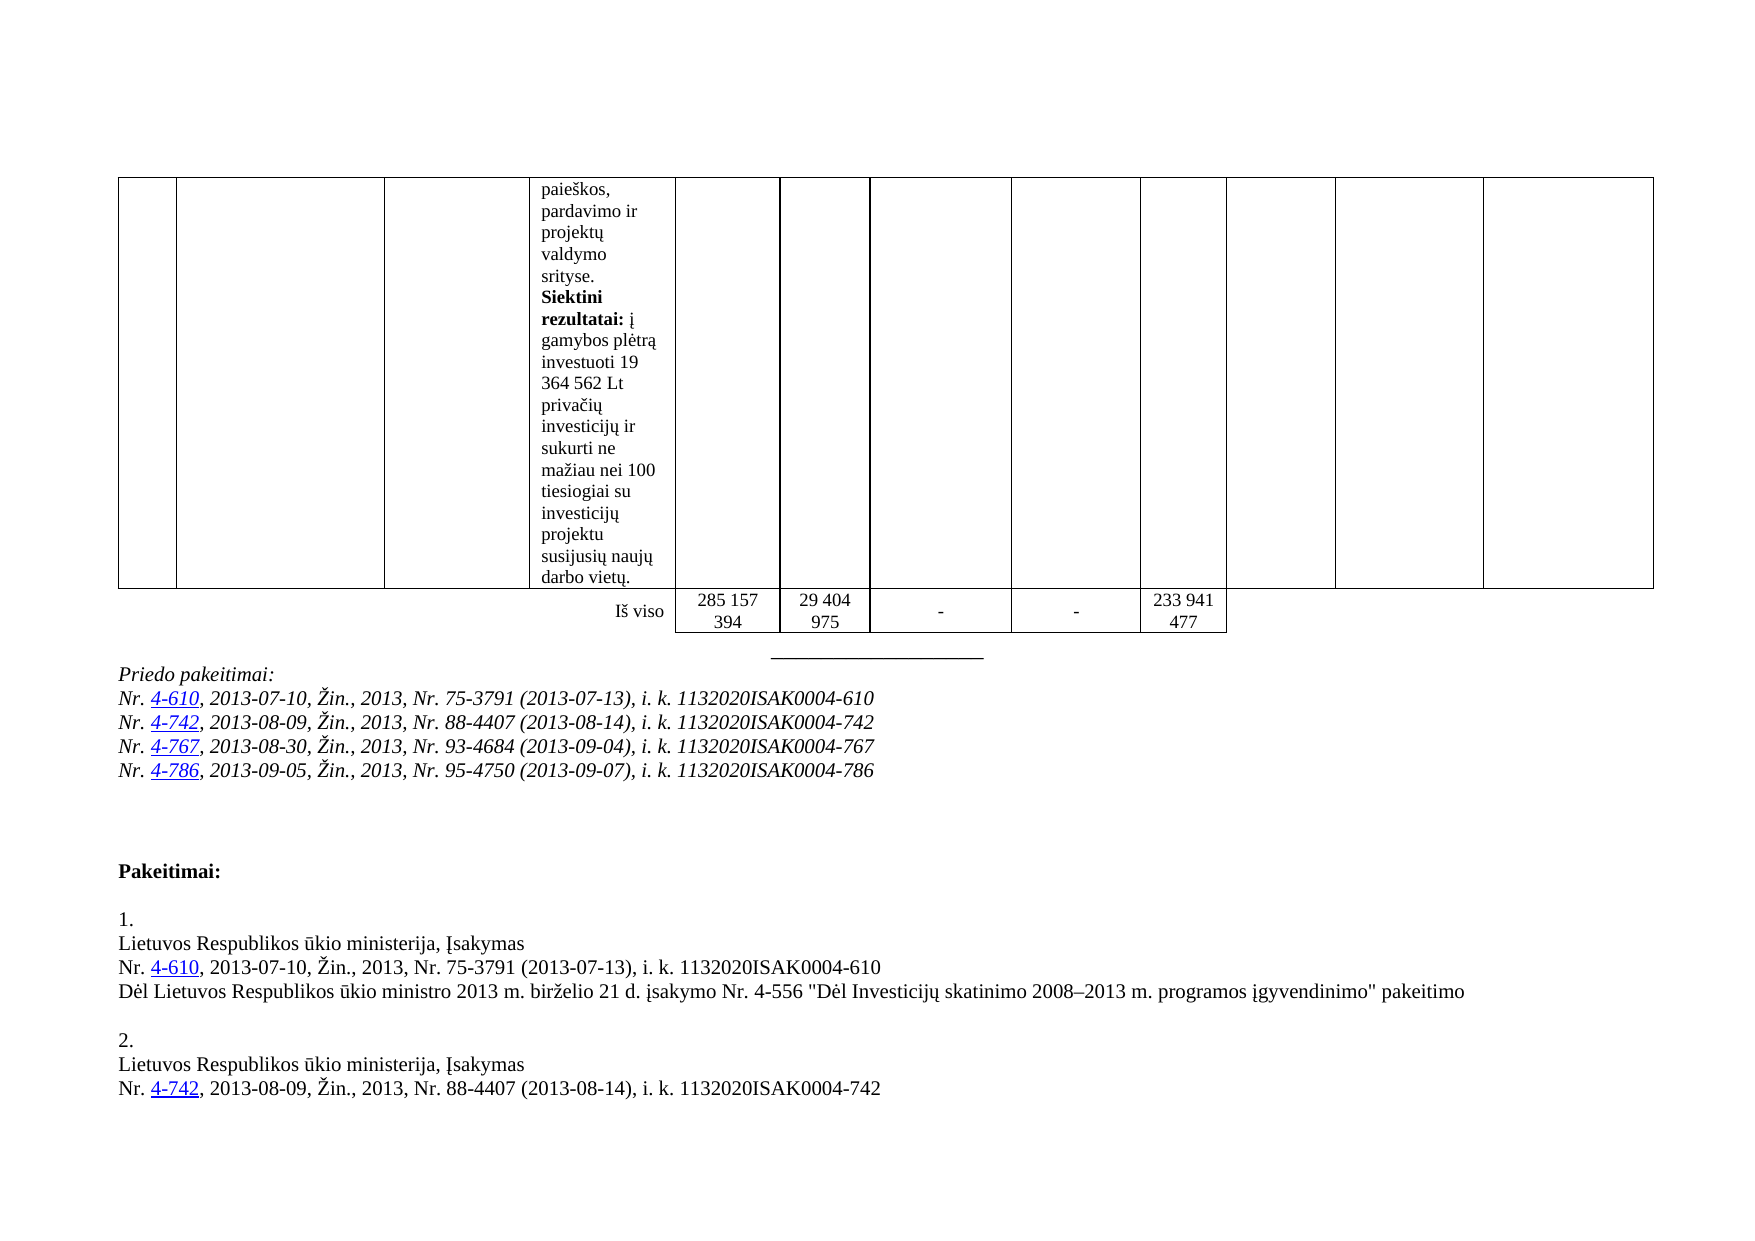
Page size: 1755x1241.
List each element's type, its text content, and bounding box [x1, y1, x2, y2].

table_cell [385, 178, 529, 588]
table_cell 233 941 477 [1141, 589, 1226, 632]
table_cell paieškos, pardavimo ir projektų valdymo srityse. Siektini rezultatai: į gamybos plėtrą investuoti 19 364 562 Lt privačių investicijų ir sukurti ne mažiau nei 100 tiesiogiai su investicijų projektu susijusių naujų darbo vietų. [530, 178, 675, 588]
table_cell [781, 178, 869, 588]
table_cell 285 157 394 [676, 589, 779, 632]
text Lietuvos Respublikos ūkio ministerija, Įsakymas [118, 931, 1636, 955]
table_cell Iš viso [530, 589, 675, 632]
text Nr. 4-767, 2013-08-30, Žin., 2013, Nr. 93-4684 (2013-09-04), i. k. 1132020ISAK0004-767 [118, 734, 1636, 758]
table_cell [676, 178, 779, 588]
table_cell [1335, 589, 1484, 632]
table_cell [176, 589, 384, 632]
text 1. [118, 907, 1636, 931]
table_cell [118, 589, 176, 632]
table_cell - [871, 589, 1011, 632]
text 2. [118, 1027, 1636, 1052]
table_cell [1227, 589, 1335, 632]
text Nr. 4-610, 2013-07-10, Žin., 2013, Nr. 75-3791 (2013-07-13), i. k. 1132020ISAK0004-610 [118, 955, 1636, 979]
text Nr. 4-742, 2013-08-09, Žin., 2013, Nr. 88-4407 (2013-08-14), i. k. 1132020ISAK0004-742 [118, 1076, 1636, 1100]
text Pakeitimai: [118, 859, 1636, 883]
table_cell [177, 178, 384, 588]
table_cell [1484, 178, 1653, 588]
text Lietuvos Respublikos ūkio ministerija, Įsakymas [118, 1052, 1636, 1076]
table_cell [1484, 589, 1653, 632]
text Nr. 4-610, 2013-07-10, Žin., 2013, Nr. 75-3791 (2013-07-13), i. k. 1132020ISAK0004-610 [118, 686, 1636, 710]
table_cell [1141, 178, 1226, 588]
table_cell - [1012, 178, 1140, 588]
table_cell [1336, 178, 1483, 588]
text Nr. 4-786, 2013-09-05, Žin., 2013, Nr. 95-4750 (2013-09-07), i. k. 1132020ISAK0004-786 [118, 758, 1636, 782]
text Priedo pakeitimai: [118, 662, 1636, 686]
table_cell - [1012, 589, 1140, 632]
text Dėl Lietuvos Respublikos ūkio ministro 2013 m. birželio 21 d. įsakymo Nr. 4-556 "Dėl Investicijų skatinimo 2008–2013 m. programos įgyvendinimo" pakeitimo [118, 979, 1636, 1003]
table_cell 29 404 975 [781, 589, 869, 632]
table_cell [384, 589, 530, 632]
text _________________ [118, 633, 1636, 662]
text Nr. 4-742, 2013-08-09, Žin., 2013, Nr. 88-4407 (2013-08-14), i. k. 1132020ISAK0004-742 [118, 710, 1636, 734]
table_cell [119, 178, 176, 588]
table_cell - [871, 178, 1011, 588]
table_cell [1227, 178, 1335, 588]
